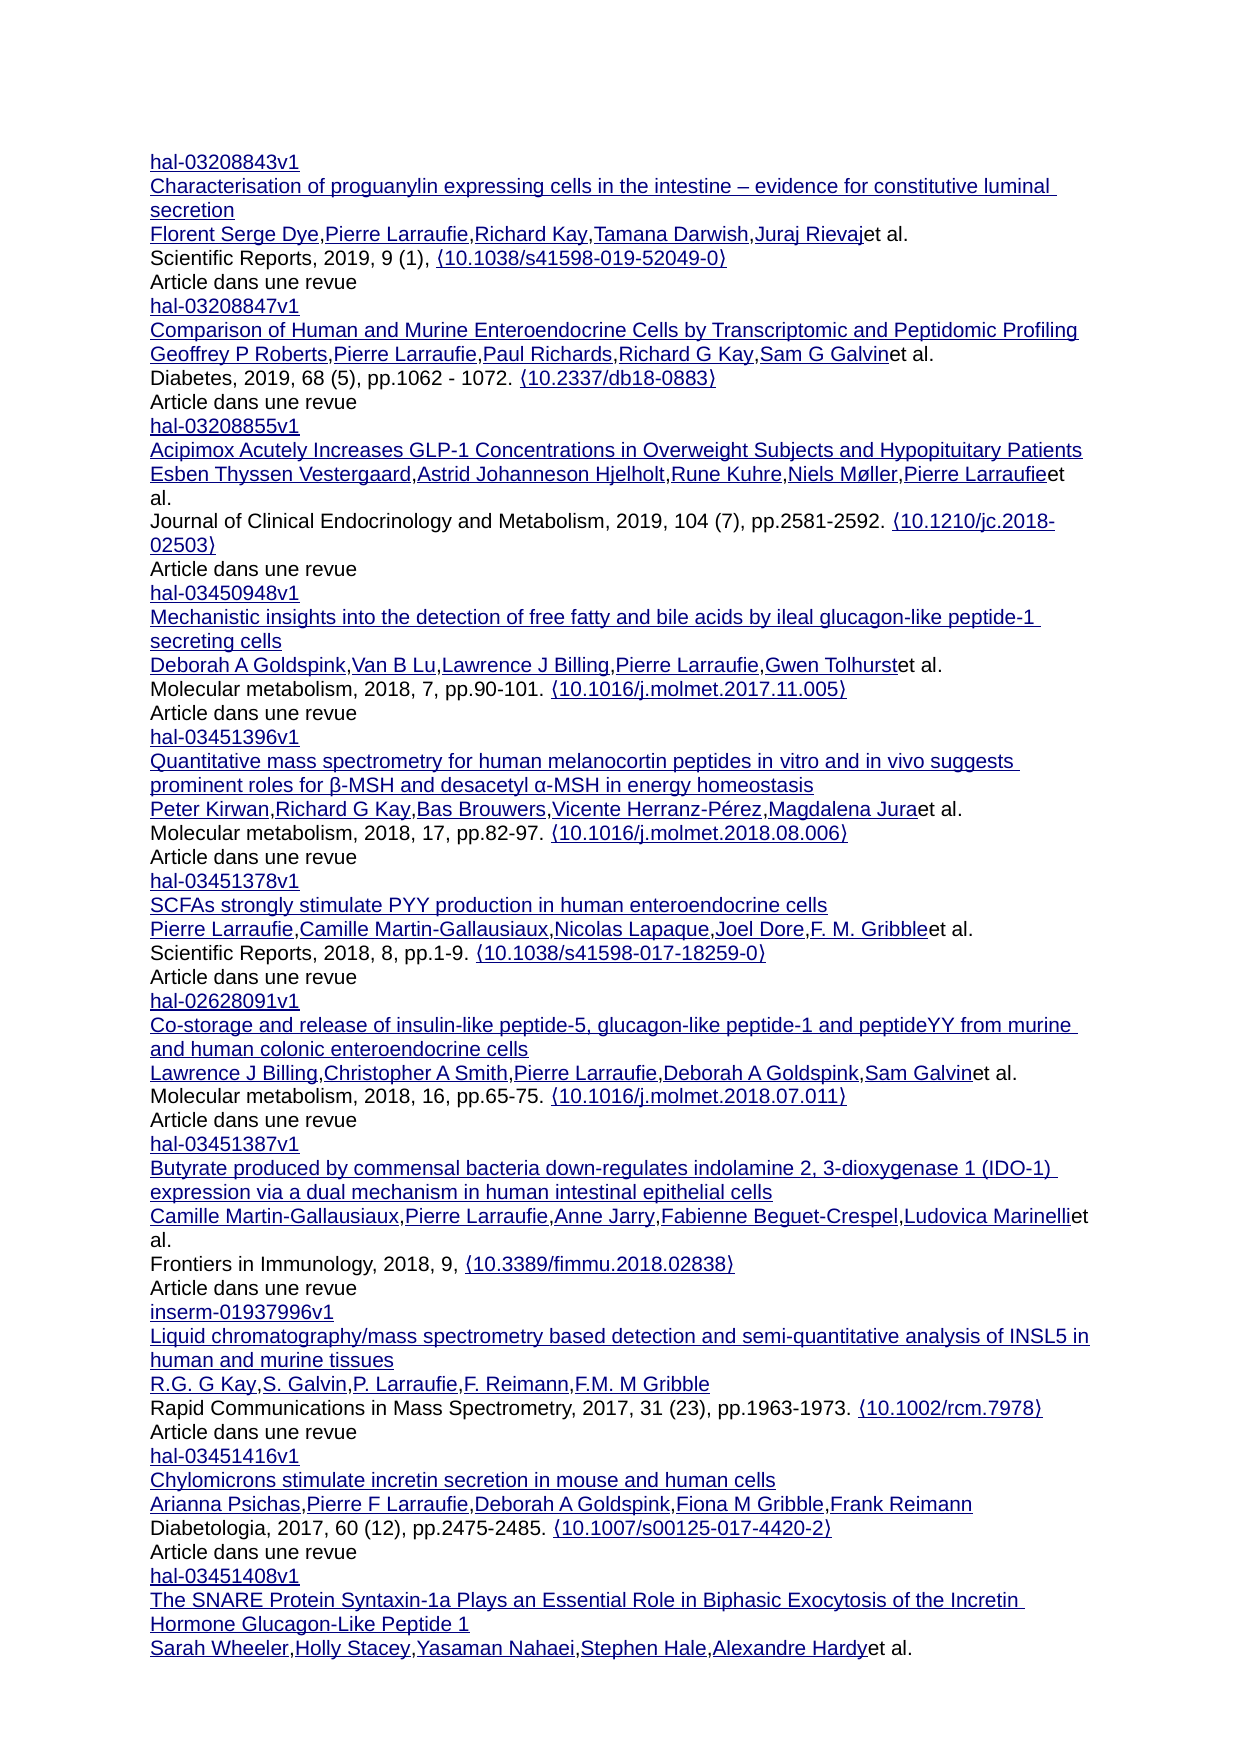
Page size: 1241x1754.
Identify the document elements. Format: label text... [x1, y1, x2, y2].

table_cell SCFAs strongly stimulate PYY production in human enteroendocrine cells Pierre Larraufie,Camille Martin-Gallausiaux,Nicolas Lapaque,Joel Dore,F. M. Gribbleet al. Scientific Reports, 2018, 8, pp.1-9. ⟨10.1038/s41598-017-18259-0⟩ Article dans une revue hal-02628091v1 [150, 893, 1090, 1012]
table_cell human and murine tissues R.G. G Kay,S. Galvin,P. Larraufie,F. Reimann,F.M. M Gribble Rapid Communications in Mass Spectrometry, 2017, 31 (23), pp.1963-1973. ⟨10.1002/rcm.7978⟩ Article dans une revue hal-03451416v1 [150, 1346, 1090, 1468]
table_cell Butyrate produced by commensal bacteria down-regulates indolamine 2, 3-dioxygenase 1 (IDO-1) expression via a dual mechanism in human intestinal epithelial cells Camille Martin-Gallausiaux,Pierre Larraufie,Anne Jarry,Fabienne Beguet-Crespel,Ludovica Marinelliet al. Frontiers in Immunology, 2018, 9, ⟨10.3389/fimmu.2018.02838⟩ Article dans une revue inserm-01937996v1 [150, 1156, 1090, 1324]
table_cell Co-storage and release of insulin-like peptide-5, glucagon-like peptide-1 and peptideYY from murine and human colonic enteroendocrine cells Lawrence J Billing,Christopher A Smith,Pierre Larraufie,Deborah A Goldspink,Sam Galvinet al. Molecular metabolism, 2018, 16, pp.65-75. ⟨10.1016/j.molmet.2018.07.011⟩ Article dans une revue hal-03451387v1 [150, 1013, 1090, 1156]
table_cell Mechanistic insights into the detection of free fatty and bile acids by ileal glucagon-like peptide-1 secreting cells Deborah A Goldspink,Van B Lu,Lawrence J Billing,Pierre Larraufie,Gwen Tolhurstet al. Molecular metabolism, 2018, 7, pp.90-101. ⟨10.1016/j.molmet.2017.11.005⟩ Article dans une revue hal-03451396v1 [150, 605, 1090, 749]
table_cell Acipimox Acutely Increases GLP-1 Concentrations in Overweight Subjects and Hypopituitary Patients Esben Thyssen Vestergaard,Astrid Johanneson Hjelholt,Rune Kuhre,Niels Møller,Pierre Larraufieet al. Journal of Clinical Endocrinology and Metabolism, 2019, 104 (7), pp.2581-2592. ⟨10.1210/jc.2018-02503⟩ Article dans une revue hal-03450948v1 [150, 438, 1090, 605]
table_cell Quantitative mass spectrometry for human melanocortin peptides in vitro and in vivo suggests prominent roles for β-MSH and desacetyl α-MSH in energy homeostasis Peter Kirwan,Richard G Kay,Bas Brouwers,Vicente Herranz-Pérez,Magdalena Juraet al. Molecular metabolism, 2018, 17, pp.82-97. ⟨10.1016/j.molmet.2018.08.006⟩ Article dans une revue hal-03451378v1 [150, 749, 1090, 893]
table_cell The SNARE Protein Syntaxin-1a Plays an Essential Role in Biphasic Exocytosis of the Incretin Hormone Glucagon-Like Peptide 1 Sarah Wheeler,Holly Stacey,Yasaman Nahaei,Stephen Hale,Alexandre Hardyet al. [150, 1588, 1090, 1659]
table_cell Chylomicrons stimulate incretin secretion in mouse and human cells Arianna Psichas,Pierre F Larraufie,Deborah A Goldspink,Fiona M Gribble,Frank Reimann Diabetologia, 2017, 60 (12), pp.2475-2485. ⟨10.1007/s00125-017-4420-2⟩ Article dans une revue hal-03451408v1 [150, 1468, 1090, 1587]
table_cell Liquid chromatography/mass spectrometry based detection and semi-quantitative analysis of INSL5 in [150, 1324, 1090, 1345]
table_cell Comparison of Human and Murine Enteroendocrine Cells by Transcriptomic and Peptidomic Profiling Geoffrey P Roberts,Pierre Larraufie,Paul Richards,Richard G Kay,Sam G Galvinet al. Diabetes, 2019, 68 (5), pp.1062 - 1072. ⟨10.2337/db18-0883⟩ Article dans une revue hal-03208855v1 [150, 318, 1090, 437]
table_cell Characterisation of proguanylin expressing cells in the intestine – evidence for constitutive luminal secretion Florent Serge Dye,Pierre Larraufie,Richard Kay,Tamana Darwish,Juraj Rievajet al. Scientific Reports, 2019, 9 (1), ⟨10.1038/s41598-019-52049-0⟩ Article dans une revue hal-03208847v1 [150, 174, 1090, 318]
table_cell hal-03208843v1 [150, 150, 1090, 174]
